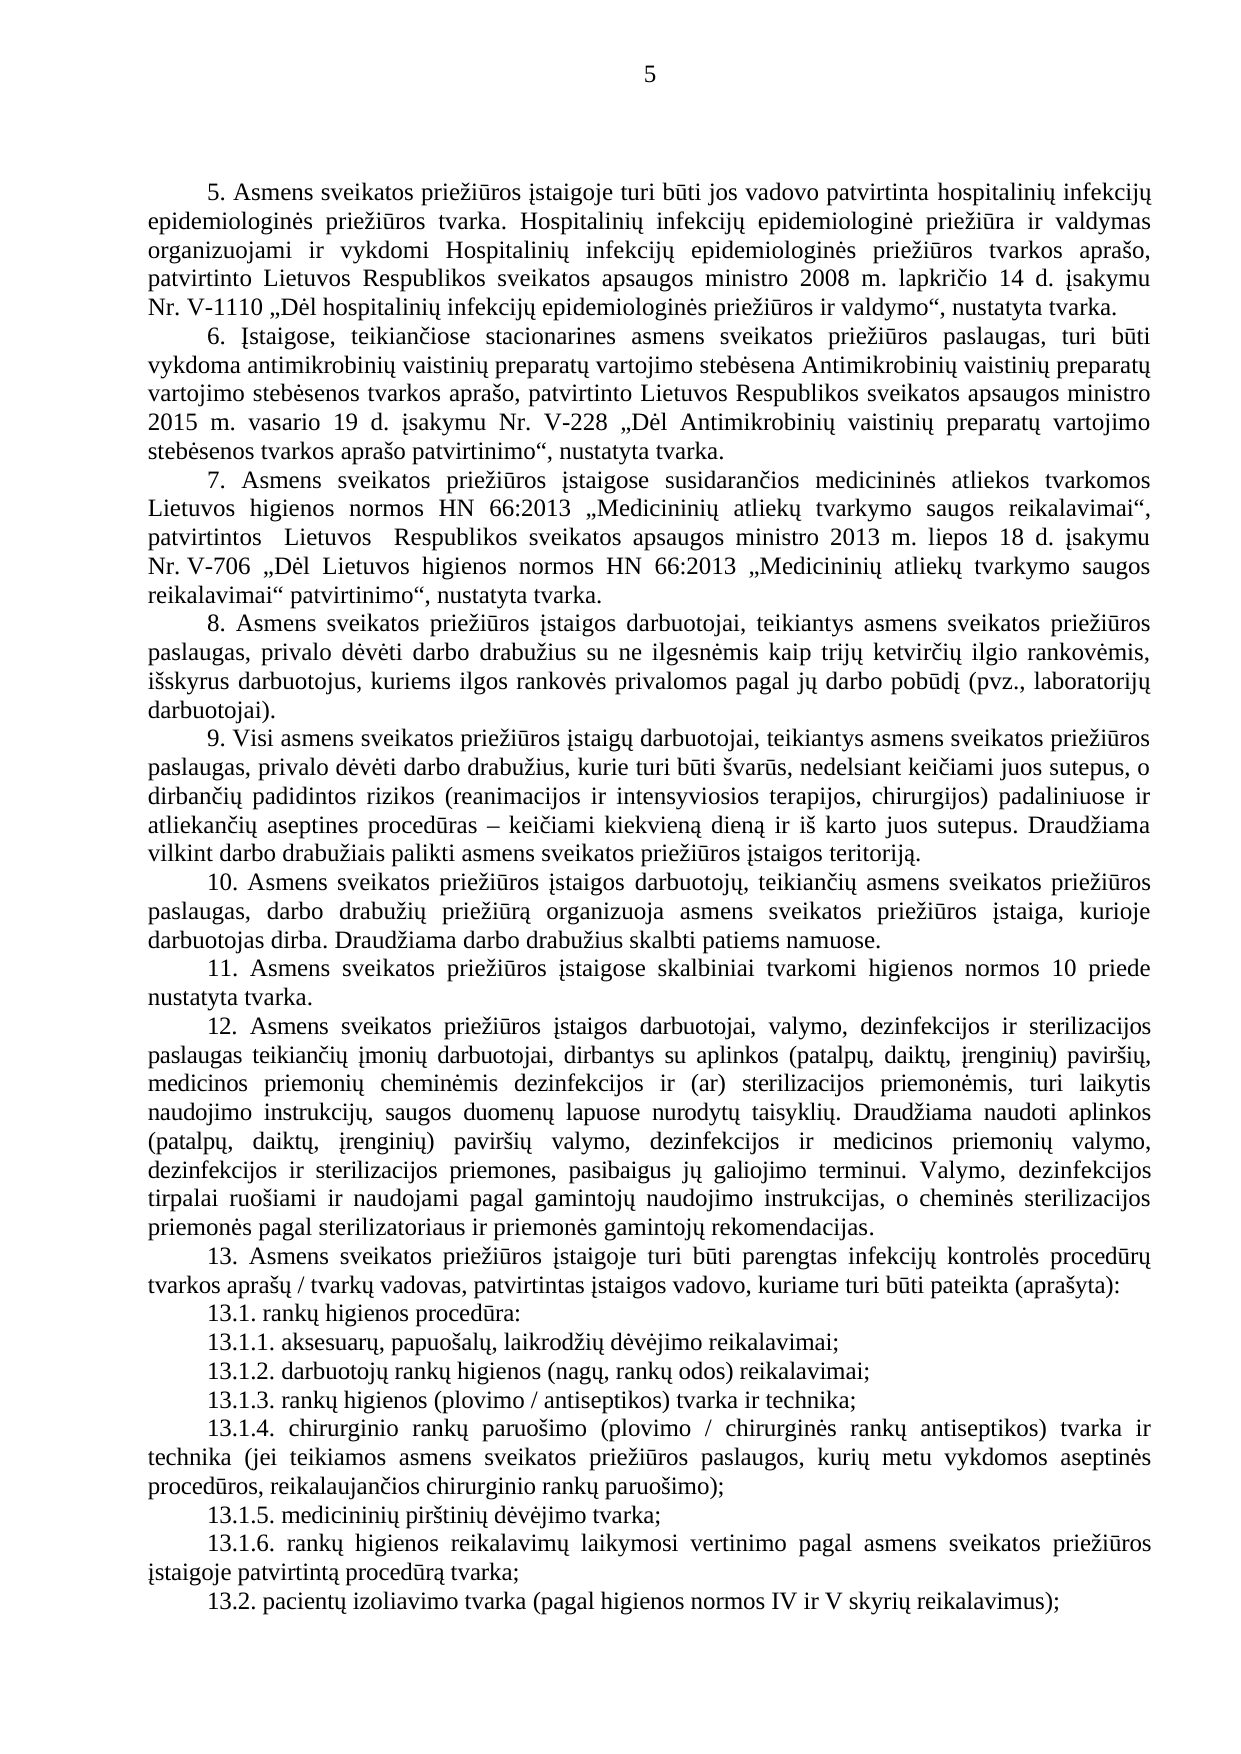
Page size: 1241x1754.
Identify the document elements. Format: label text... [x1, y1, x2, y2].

text 5. Asmens sveikatos priežiūros įstaigoje turi būti jos vadovo patvirtinta hospitalinių infekcijų epidemiologinės priežiūros tvarka. Hospitalinių infekcijų epidemiologinė priežiūra ir valdymas organizuojami ir vykdomi Hospitalinių infekcijų epidemiologinės priežiūros tvarkos aprašo, patvirtinto Lietuvos Respublikos sveikatos apsaugos ministro 2008 m. lapkričio 14 d. įsakymu Nr. V-1110 „Dėl hospitalinių infekcijų epidemiologinės priežiūros ir valdymo“, nustatyta tvarka. [148, 177, 1152, 321]
text 13.2. pacientų izoliavimo tvarka (pagal higienos normos IV ir V skyrių reikalavimus); [148, 1586, 1152, 1615]
text 7. Asmens sveikatos priežiūros įstaigose susidarančios medicininės atliekos tvarkomos Lietuvos higienos normos HN 66:2013 „Medicininių atliekų tvarkymo saugos reikalavimai“, patvirtintos Lietuvos Respublikos sveikatos apsaugos ministro 2013 m. liepos 18 d. įsakymu Nr. V-706 „Dėl Lietuvos higienos normos HN 66:2013 „Medicininių atliekų tvarkymo saugos reikalavimai“ patvirtinimo“, nustatyta tvarka. [148, 465, 1152, 608]
text 13.1.5. medicininių pirštinių dėvėjimo tvarka; [148, 1500, 1152, 1528]
text 13.1.3. rankų higienos (plovimo / antiseptikos) tvarka ir technika; [148, 1385, 1152, 1413]
text 11. Asmens sveikatos priežiūros įstaigose skalbiniai tvarkomi higienos normos 10 priede nustatyta tvarka. [148, 953, 1152, 1011]
text 13.1.2. darbuotojų rankų higienos (nagų, rankų odos) reikalavimai; [148, 1356, 1152, 1385]
text 8. Asmens sveikatos priežiūros įstaigos darbuotojai, teikiantys asmens sveikatos priežiūros paslaugas, privalo dėvėti darbo drabužius su ne ilgesnėmis kaip trijų ketvirčių ilgio rankovėmis, išskyrus darbuotojus, kuriems ilgos rankovės privalomos pagal jų darbo pobūdį (pvz., laboratorijų darbuotojai). [148, 608, 1152, 723]
text 10. Asmens sveikatos priežiūros įstaigos darbuotojų, teikiančių asmens sveikatos priežiūros paslaugas, darbo drabužių priežiūrą organizuoja asmens sveikatos priežiūros įstaiga, kurioje darbuotojas dirba. Draudžiama darbo drabužius skalbti patiems namuose. [148, 867, 1152, 953]
text 13.1. rankų higienos procedūra: [148, 1298, 1152, 1327]
text 13. Asmens sveikatos priežiūros įstaigoje turi būti parengtas infekcijų kontrolės procedūrų tvarkos aprašų / tvarkų vadovas, patvirtintas įstaigos vadovo, kuriame turi būti pateikta (aprašyta): [148, 1241, 1152, 1298]
text 13.1.6. rankų higienos reikalavimų laikymosi vertinimo pagal asmens sveikatos priežiūros įstaigoje patvirtintą procedūrą tvarka; [148, 1528, 1152, 1586]
text 9. Visi asmens sveikatos priežiūros įstaigų darbuotojai, teikiantys asmens sveikatos priežiūros paslaugas, privalo dėvėti darbo drabužius, kurie turi būti švarūs, nedelsiant keičiami juos sutepus, o dirbančių padidintos rizikos (reanimacijos ir intensyviosios terapijos, chirurgijos) padaliniuose ir atliekančių aseptines procedūras – keičiami kiekvieną dieną ir iš karto juos sutepus. Draudžiama vilkint darbo drabužiais palikti asmens sveikatos priežiūros įstaigos teritoriją. [148, 723, 1152, 867]
text 6. Įstaigose, teikiančiose stacionarines asmens sveikatos priežiūros paslaugas, turi būti vykdoma antimikrobinių vaistinių preparatų vartojimo stebėsena Antimikrobinių vaistinių preparatų vartojimo stebėsenos tvarkos aprašo, patvirtinto Lietuvos Respublikos sveikatos apsaugos ministro 2015 m. vasario 19 d. įsakymu Nr. V-228 „Dėl Antimikrobinių vaistinių preparatų vartojimo stebėsenos tvarkos aprašo patvirtinimo“, nustatyta tvarka. [148, 321, 1152, 465]
text 12. Asmens sveikatos priežiūros įstaigos darbuotojai, valymo, dezinfekcijos ir sterilizacijos paslaugas teikiančių įmonių darbuotojai, dirbantys su aplinkos (patalpų, daiktų, įrenginių) paviršių, medicinos priemonių cheminėmis dezinfekcijos ir (ar) sterilizacijos priemonėmis, turi laikytis naudojimo instrukcijų, saugos duomenų lapuose nurodytų taisyklių. Draudžiama naudoti aplinkos (patalpų, daiktų, įrenginių) paviršių valymo, dezinfekcijos ir medicinos priemonių valymo, dezinfekcijos ir sterilizacijos priemones, pasibaigus jų galiojimo terminui. Valymo, dezinfekcijos tirpalai ruošiami ir naudojami pagal gamintojų naudojimo instrukcijas, o cheminės sterilizacijos priemonės pagal sterilizatoriaus ir priemonės gamintojų rekomendacijas. [148, 1011, 1152, 1241]
text 13.1.1. aksesuarų, papuošalų, laikrodžių dėvėjimo reikalavimai; [148, 1327, 1152, 1356]
text 13.1.4. chirurginio rankų paruošimo (plovimo / chirurginės rankų antiseptikos) tvarka ir technika (jei teikiamos asmens sveikatos priežiūros paslaugos, kurių metu vykdomos aseptinės procedūros, reikalaujančios chirurginio rankų paruošimo); [148, 1413, 1152, 1500]
